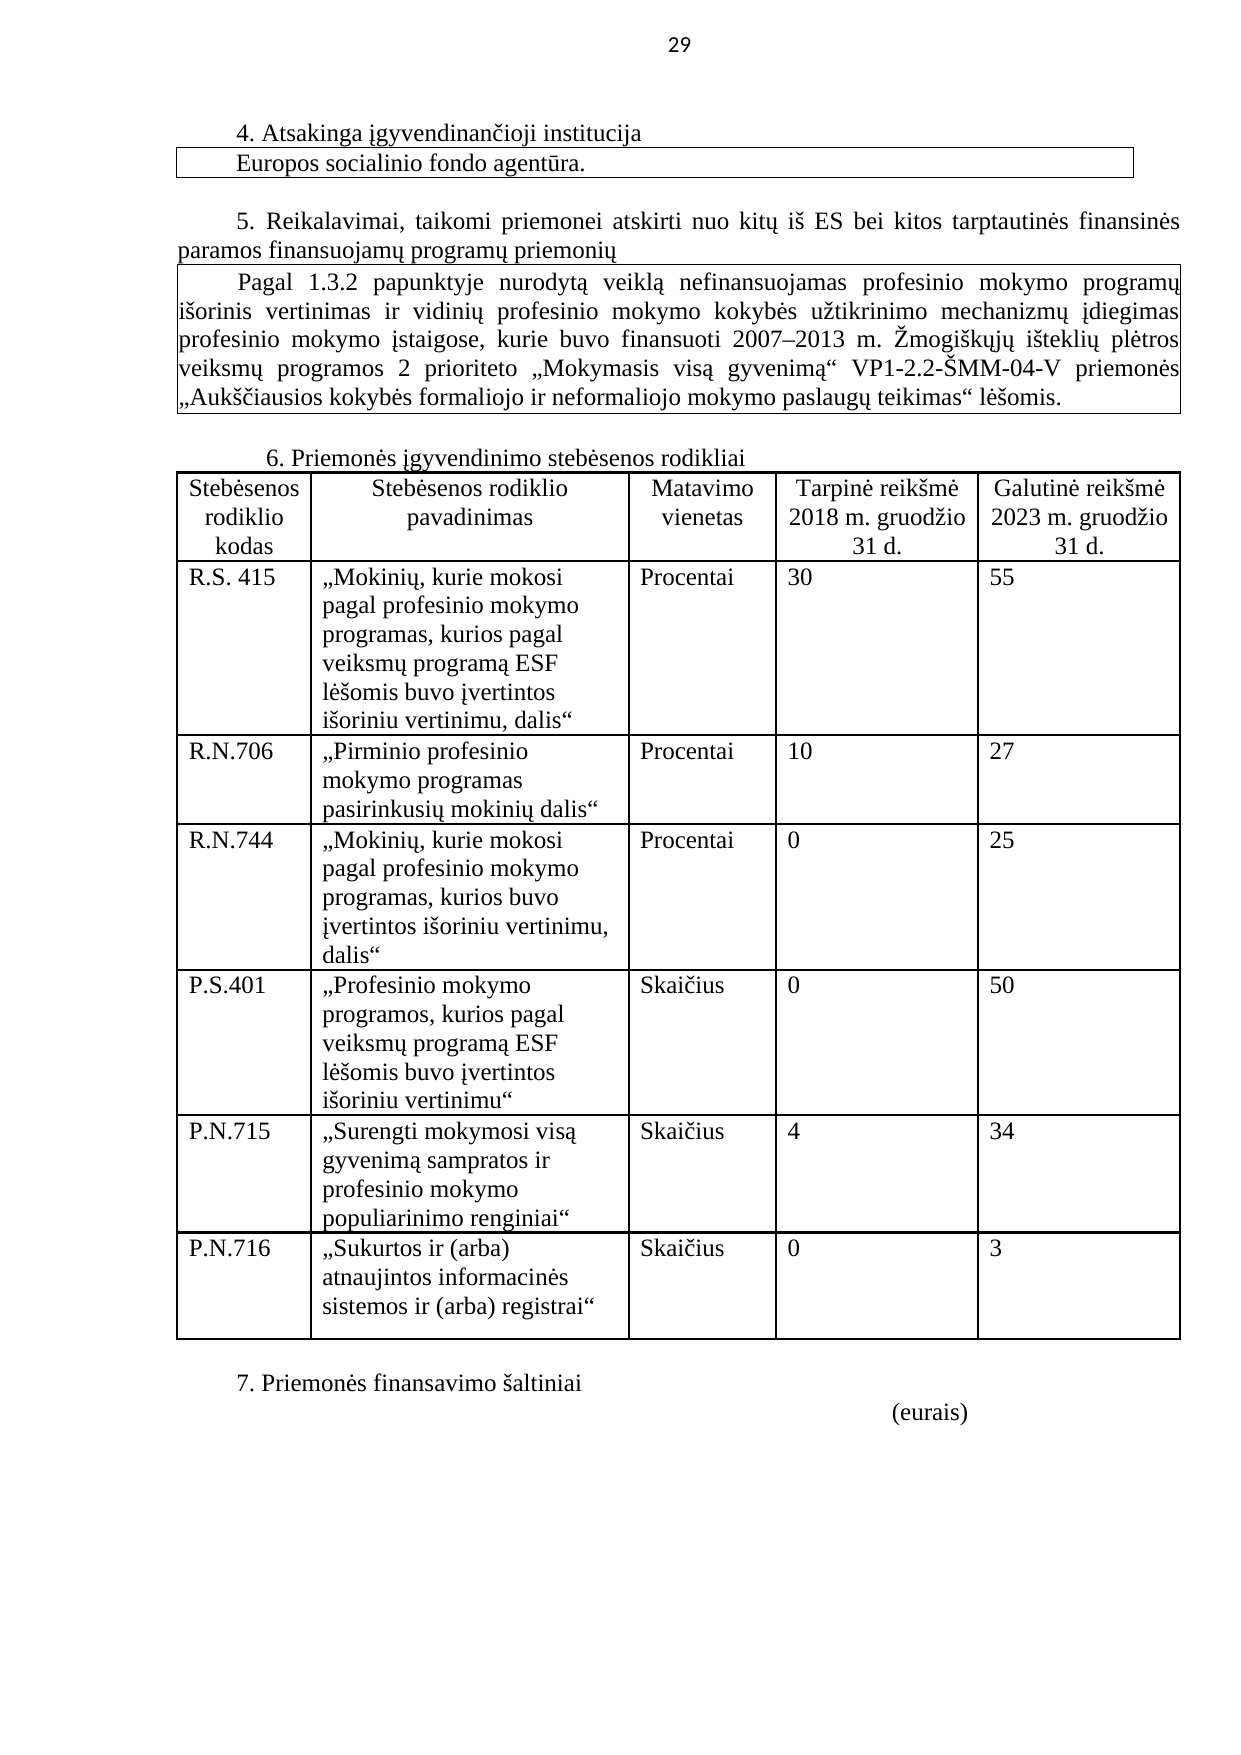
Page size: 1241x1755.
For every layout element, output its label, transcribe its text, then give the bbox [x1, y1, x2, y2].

table_cell Procentai [630, 825, 775, 968]
table_cell „Pirminio profesinio mokymo programas pasirinkusių mokinių dalis“ [312, 736, 628, 823]
table_cell 27 [979, 736, 1179, 823]
table_cell 0 [777, 825, 977, 968]
table_cell 30 [777, 562, 977, 734]
table_cell „Sukurtos ir (arba) atnaujintos informacinės sistemos ir (arba) registrai“ [312, 1234, 628, 1337]
text (eurais) [303, 1397, 1181, 1426]
table_cell 55 [979, 562, 1179, 734]
table_cell 0 [777, 971, 977, 1114]
table_header Tarpinė reikšmė 2018 m. gruodžio 31 d. [777, 474, 977, 560]
text Pagal 1.3.2 papunktyje nurodytą veiklą nefinansuojamas profesinio mokymo programų išorinis vertinimas ir vidinių profesinio mokymo kokybės užtikrinimo mechanizmų įdiegimas profesinio mokymo įstaigose, kurie buvo finansuoti 2007–2013 m. Žmogiškųjų išteklių plėtros veiksmų programos 2 prioriteto „Mokymasis visą gyvenimą“ VP1-2.2-ŠMM-04-V priemonės „Aukščiausios kokybės formaliojo ir neformaliojo mokymo paslaugų teikimas“ lėšomis. [178, 265, 1180, 413]
table_header Stebėsenos rodiklio kodas [178, 474, 310, 560]
table_cell 34 [979, 1116, 1179, 1231]
table_cell „Surengti mokymosi visą gyvenimą sampratos ir profesinio mokymo populiarinimo renginiai“ [312, 1116, 628, 1231]
table_cell „Mokinių, kurie mokosi pagal profesinio mokymo programas, kurios pagal veiksmų programą ESF lėšomis buvo įvertintos išoriniu vertinimu, dalis“ [312, 562, 628, 734]
table_cell Skaičius [630, 971, 775, 1114]
table_cell Skaičius [630, 1116, 775, 1231]
table_cell R.N.744 [178, 825, 310, 968]
table_cell Skaičius [630, 1234, 775, 1337]
table_cell 10 [777, 736, 977, 823]
table_cell Procentai [630, 562, 775, 734]
table_cell Procentai [630, 736, 775, 823]
table_cell 0 [777, 1234, 977, 1337]
table_cell R.N.706 [178, 736, 310, 823]
table_cell 3 [979, 1234, 1179, 1337]
table_header Stebėsenos rodiklio pavadinimas [312, 474, 628, 560]
table_header Matavimo vienetas [630, 474, 775, 560]
table_cell „Profesinio mokymo programos, kurios pagal veiksmų programą ESF lėšomis buvo įvertintos išoriniu vertinimu“ [312, 971, 628, 1114]
table_cell 50 [979, 971, 1179, 1114]
text 6. Priemonės įgyvendinimo stebėsenos rodikliai [177, 443, 1181, 471]
table_cell „Mokinių, kurie mokosi pagal profesinio mokymo programas, kurios buvo įvertintos išoriniu vertinimu, dalis“ [312, 825, 628, 968]
text 4. Atsakinga įgyvendinančioji institucija [177, 118, 1181, 147]
table_cell 4 [777, 1116, 977, 1231]
table_cell P.N.716 [178, 1234, 310, 1337]
table_cell 25 [979, 825, 1179, 968]
table_header Europos socialinio fondo agentūra. [177, 148, 1133, 177]
text 5. Reikalavimai, taikomi priemonei atskirti nuo kitų iš ES bei kitos tarptautinės finansinės paramos finansuojamų programų priemonių [177, 206, 1181, 264]
table_header Galutinė reikšmė 2023 m. gruodžio 31 d. [979, 474, 1179, 560]
text 7. Priemonės finansavimo šaltiniai [236, 1368, 1181, 1397]
table_cell P.N.715 [178, 1116, 310, 1231]
table_cell P.S.401 [178, 971, 310, 1114]
table_cell R.S. 415 [178, 562, 310, 734]
